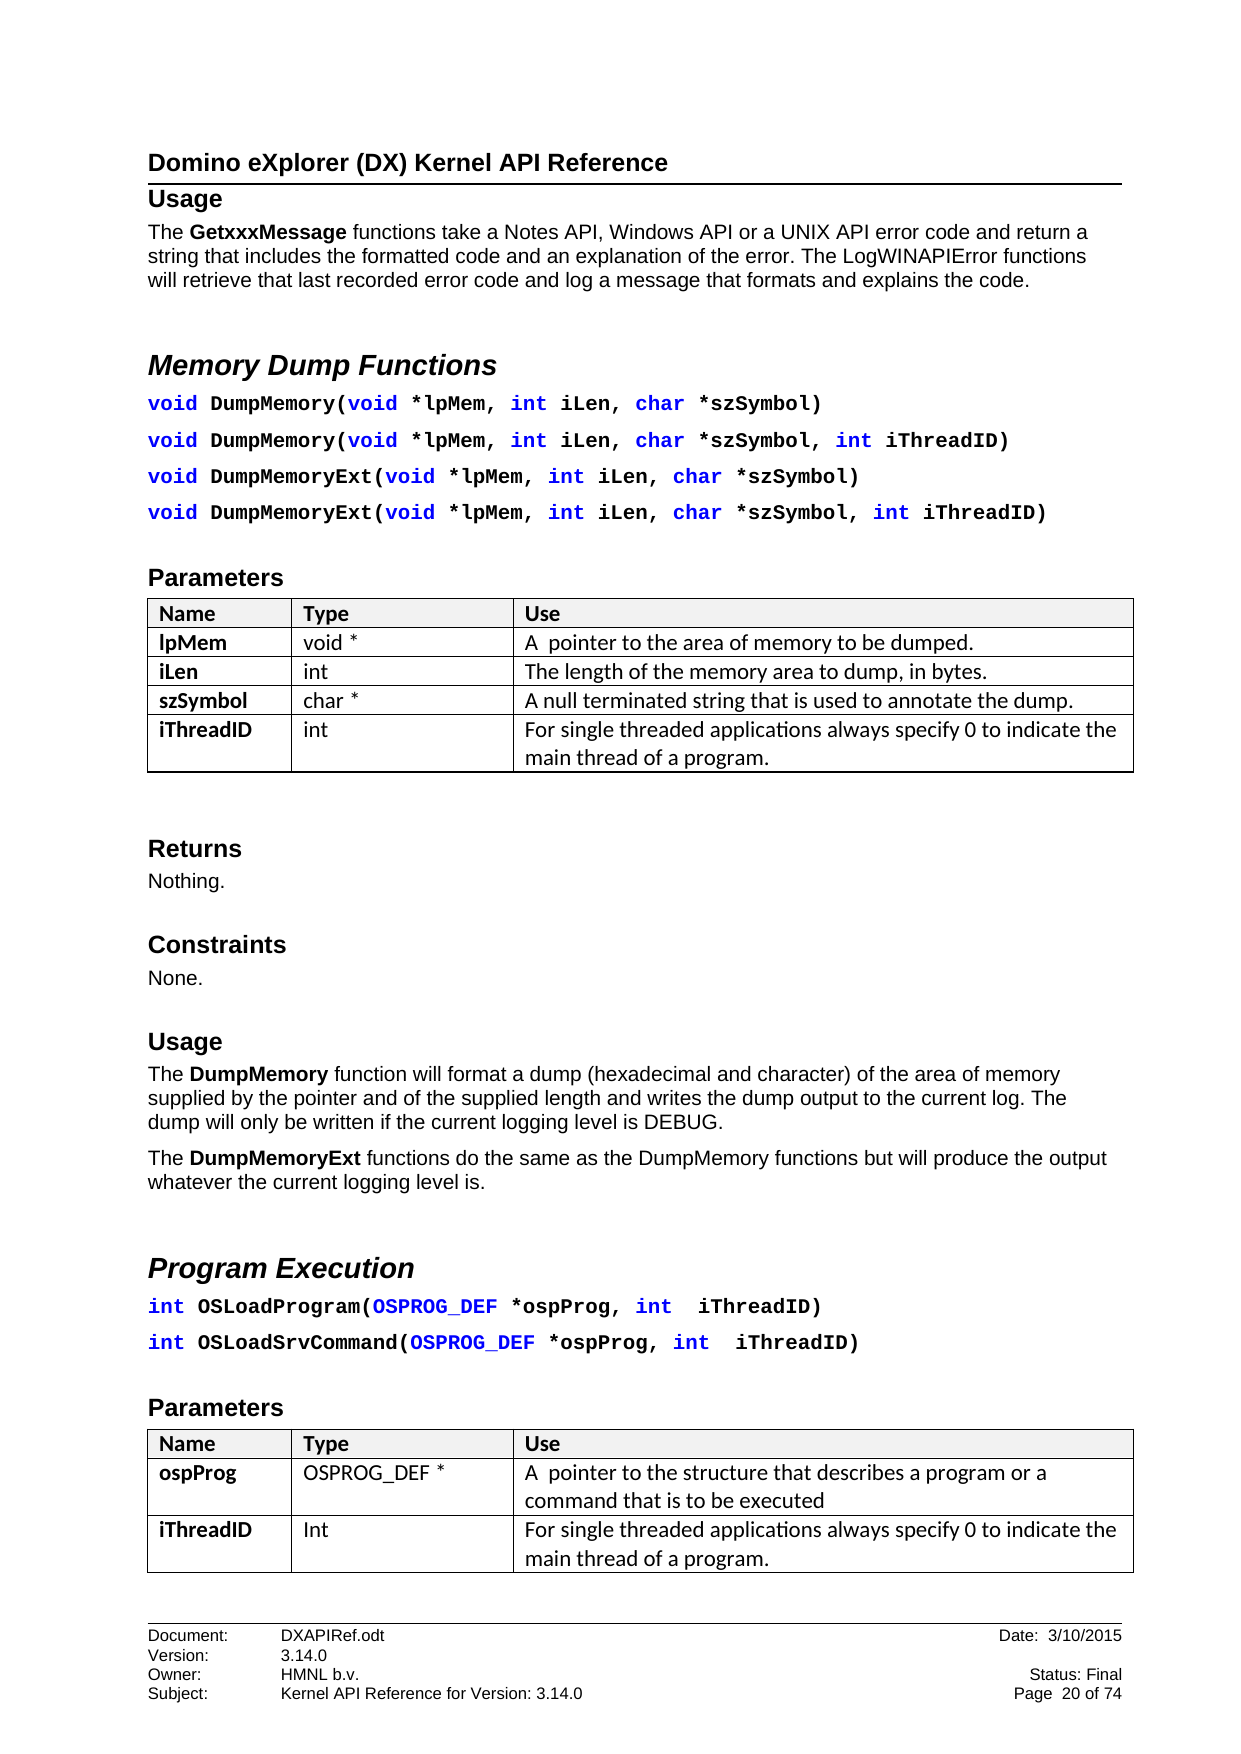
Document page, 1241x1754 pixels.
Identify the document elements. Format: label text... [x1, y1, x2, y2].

subtitle Parameters [148, 563, 1122, 592]
table_cell For single threaded applications always specify 0 to indicate the main thread of a program. [514, 1516, 1133, 1572]
table_header Use [514, 599, 1133, 627]
text Nothing. [148, 869, 1122, 893]
subtitle Memory Dump Functions [148, 348, 1122, 382]
text The GetxxxMessage functions take a Notes API, Windows API or a UNIX API error code and return a string that includes the formatted code and an explanation of the error. The LogWINAPIError functions will retrieve that last recorded error code and log a message that formats and explains the code. [148, 219, 1122, 291]
text None. [148, 965, 1122, 989]
text void DumpMemory(void *lpMem, int iLen, char *szSymbol, int iThreadID) [148, 429, 1122, 453]
table_cell A null terminated string that is used to annotate the dump. [514, 686, 1133, 714]
table_cell A pointer to the area of memory to be dumped. [514, 628, 1133, 656]
subtitle Returns [148, 834, 1122, 863]
table_cell A pointer to the structure that describes a program or a command that is to be executed [514, 1459, 1133, 1514]
table_header Use [514, 1430, 1133, 1457]
text void DumpMemory(void *lpMem, int iLen, char *szSymbol) [148, 393, 1122, 417]
table_cell ospProg [148, 1459, 291, 1514]
table_cell iThreadID [148, 715, 291, 771]
text void DumpMemoryExt(void *lpMem, int iLen, char *szSymbol, int iThreadID) [148, 502, 1122, 526]
table_cell iThreadID [148, 1516, 291, 1572]
table_cell int [292, 715, 513, 771]
table_header Type [292, 1430, 513, 1457]
table_header Type [292, 599, 513, 627]
subtitle Constraints [148, 930, 1122, 959]
text void DumpMemoryExt(void *lpMem, int iLen, char *szSymbol) [148, 466, 1122, 489]
table_cell int [292, 657, 513, 685]
table_cell OSPROG_DEF * [292, 1459, 513, 1514]
text The DumpMemoryExt functions do the same as the DumpMemory functions but will produce the output whatever the current logging level is. [148, 1146, 1122, 1194]
subtitle Usage [148, 185, 1122, 213]
table_cell For single threaded applications always specify 0 to indicate the main thread of a program. [514, 715, 1133, 771]
text int OSLoadSrvCommand(OSPROG_DEF *ospProg, int iThreadID) [148, 1332, 1122, 1356]
table_cell The length of the memory area to dump, in bytes. [514, 657, 1133, 685]
table_cell iLen [148, 657, 291, 685]
table_cell szSymbol [148, 686, 291, 714]
subtitle Program Execution [148, 1251, 1122, 1284]
table_cell Int [292, 1516, 513, 1572]
table_cell lpMem [148, 628, 291, 656]
table_header Name [148, 1430, 291, 1457]
table_cell void * [292, 628, 513, 656]
table_header Name [148, 599, 291, 627]
table_cell char * [292, 686, 513, 714]
subtitle Parameters [148, 1393, 1122, 1422]
text The DumpMemory function will format a dump (hexadecimal and character) of the area of memory supplied by the pointer and of the supplied length and writes the dump output to the current log. The dump will only be written if the current logging level is DEBUG. [148, 1062, 1122, 1134]
subtitle Usage [148, 1027, 1122, 1056]
text int OSLoadProgram(OSPROG_DEF *ospProg, int iThreadID) [148, 1296, 1122, 1320]
